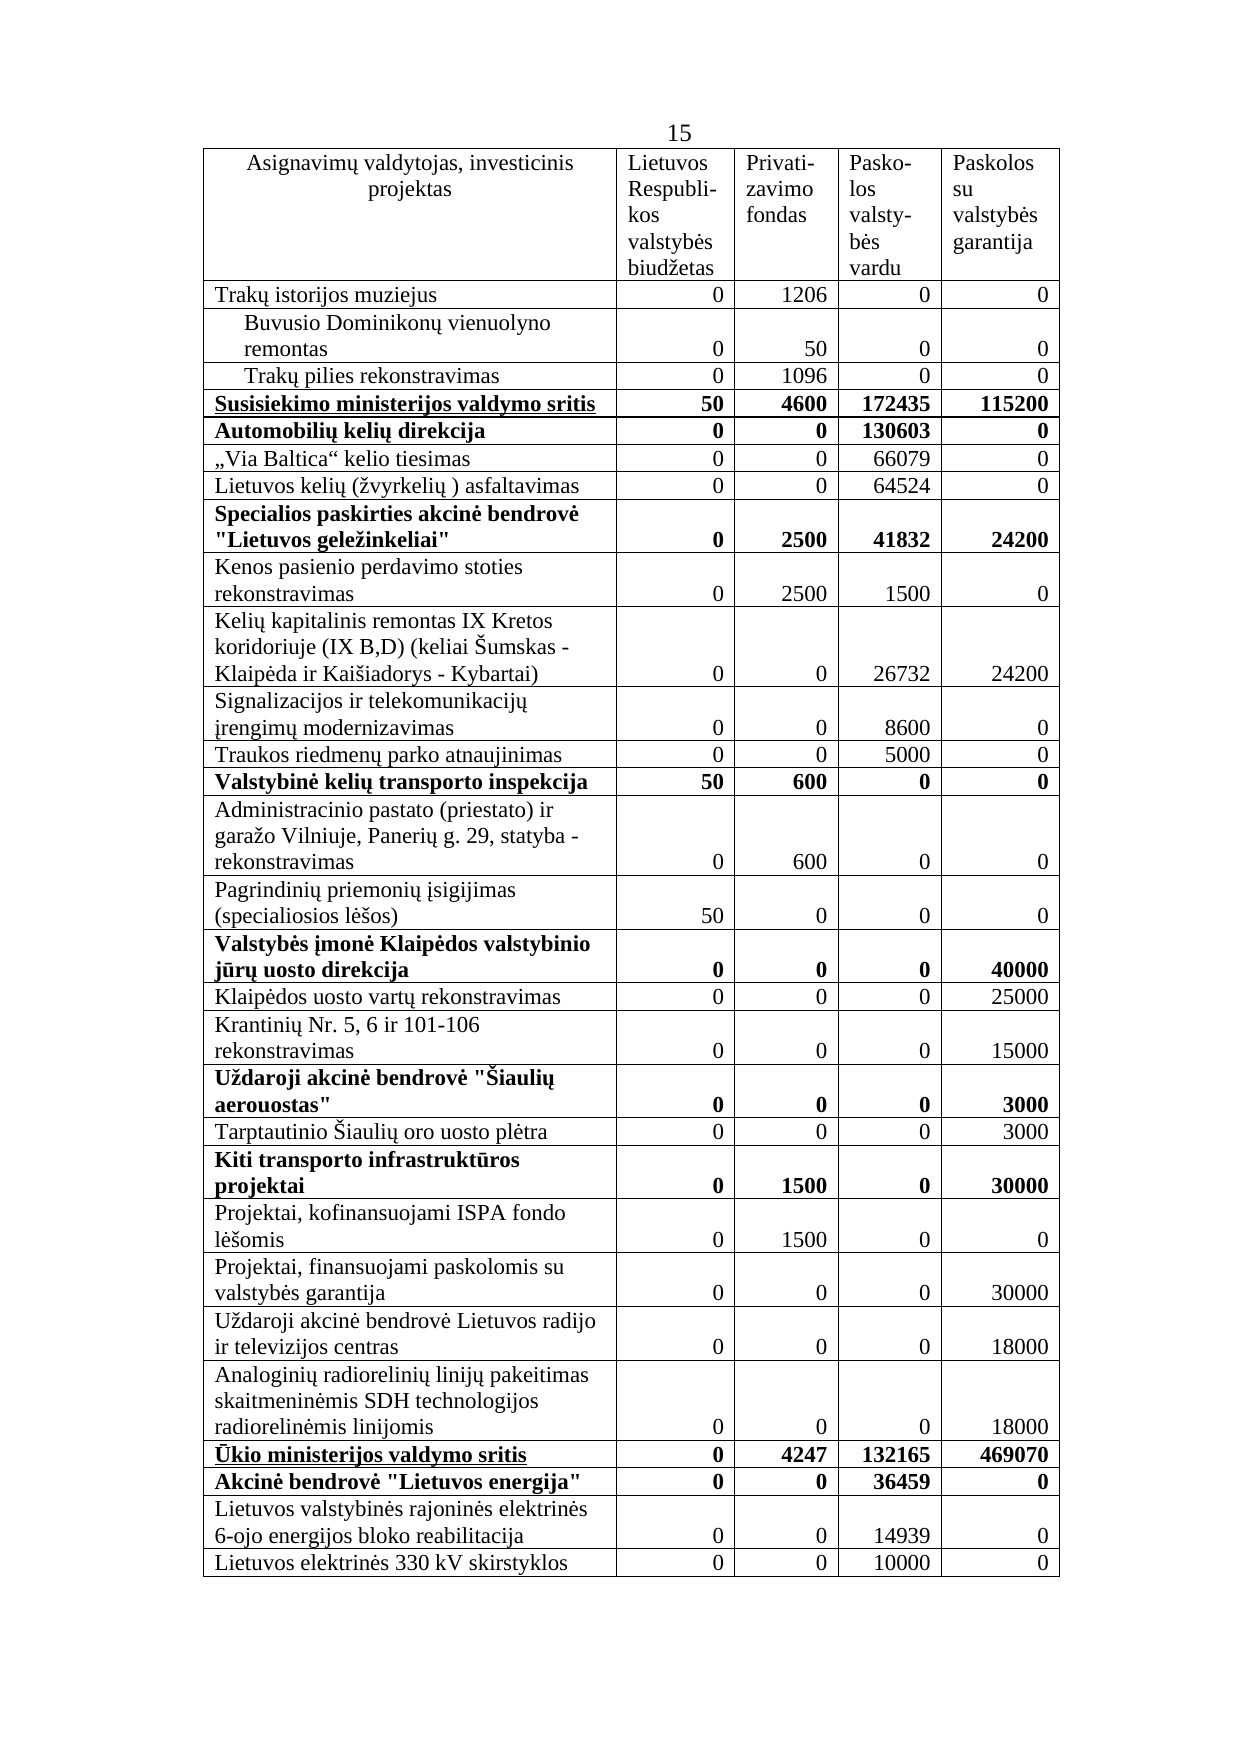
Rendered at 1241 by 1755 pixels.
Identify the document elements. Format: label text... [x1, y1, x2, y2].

table_cell 0 [735, 445, 838, 471]
table_cell Buvusio Dominikonų vienuolyno remontas [204, 309, 616, 362]
table_cell 0 [617, 1011, 734, 1063]
table_cell 0 [839, 876, 941, 928]
table_cell 0 [839, 1011, 941, 1063]
table_cell 18000 [942, 1307, 1059, 1359]
table_cell 172435 [839, 390, 941, 416]
table_cell Automobilių kelių direkcija [204, 418, 616, 444]
table_cell 25000 [942, 983, 1059, 1010]
table_header Pasko-los valsty-bės vardu [839, 149, 941, 280]
table_cell 0 [839, 281, 941, 308]
table_cell 0 [735, 930, 838, 982]
table_cell 2500 [735, 553, 838, 606]
table_cell 0 [942, 1496, 1059, 1548]
table_cell 469070 [942, 1441, 1059, 1467]
table_cell 0 [839, 1307, 941, 1359]
table_cell 0 [735, 1118, 838, 1144]
table_cell Kenos pasienio perdavimo stoties rekonstravimas [204, 553, 616, 606]
table_cell 115200 [942, 390, 1059, 416]
table_cell 4600 [735, 390, 838, 416]
table_cell 0 [839, 983, 941, 1010]
table_cell 0 [617, 281, 734, 308]
table_cell 0 [942, 418, 1059, 444]
table_cell 14939 [839, 1496, 941, 1548]
table_cell 0 [617, 500, 734, 552]
table_cell 0 [617, 796, 734, 875]
table_cell 0 [617, 607, 734, 686]
table_cell 0 [617, 983, 734, 1010]
table_cell 0 [942, 687, 1059, 740]
table_cell 0 [617, 930, 734, 982]
table_cell 0 [839, 363, 941, 389]
table_cell Tarptautinio Šiaulių oro uosto plėtra [204, 1118, 616, 1144]
table_cell 0 [617, 472, 734, 498]
table_cell 0 [839, 796, 941, 875]
table_cell Uždaroji akcinė bendrovė "Šiaulių aerouostas" [204, 1065, 616, 1117]
table_cell 15000 [942, 1011, 1059, 1063]
table_cell 0 [735, 687, 838, 740]
table_cell 0 [942, 1468, 1059, 1494]
table_cell 3000 [942, 1065, 1059, 1117]
table_header Privati-zavimo fondas [735, 149, 838, 280]
table_cell 0 [735, 983, 838, 1010]
table_cell 24200 [942, 500, 1059, 552]
table_cell 0 [617, 1118, 734, 1144]
table_cell Kelių kapitalinis remontas IX Kretos koridoriuje (IX B,D) (keliai Šumskas - Klaipėda ir Kaišiadorys - Kybartai) [204, 607, 616, 686]
table_cell 0 [735, 1496, 838, 1548]
table_cell Klaipėdos uosto vartų rekonstravimas [204, 983, 616, 1010]
table_cell 600 [735, 768, 838, 795]
table_cell 0 [839, 1199, 941, 1252]
table_cell 0 [735, 1307, 838, 1359]
table_cell 0 [735, 1065, 838, 1117]
table_cell 30000 [942, 1146, 1059, 1198]
table_cell 132165 [839, 1441, 941, 1467]
table_cell 0 [942, 281, 1059, 308]
table_cell 0 [735, 1361, 838, 1440]
table_cell 0 [735, 1253, 838, 1306]
table_cell 0 [617, 1065, 734, 1117]
table_cell 50 [617, 876, 734, 928]
table_cell 0 [942, 445, 1059, 471]
table_cell 0 [942, 741, 1059, 767]
table_cell Administracinio pastato (priestato) ir garažo Vilniuje, Panerių g. 29, statyba - rekonstravimas [204, 796, 616, 875]
table_cell 26732 [839, 607, 941, 686]
table_cell Signalizacijos ir telekomunikacijų įrengimų modernizavimas [204, 687, 616, 740]
table_cell 0 [617, 1361, 734, 1440]
table_cell 0 [735, 1549, 838, 1576]
table_cell Pagrindinių priemonių įsigijimas (specialiosios lėšos) [204, 876, 616, 928]
table_cell Specialios paskirties akcinė bendrovė "Lietuvos geležinkeliai" [204, 500, 616, 552]
table_cell Traukos riedmenų parko atnaujinimas [204, 741, 616, 767]
table_cell 0 [617, 741, 734, 767]
table_cell 0 [617, 1253, 734, 1306]
table_cell 8600 [839, 687, 941, 740]
table_cell 0 [735, 876, 838, 928]
table_cell 3000 [942, 1118, 1059, 1144]
table_cell 1096 [735, 363, 838, 389]
table_cell 18000 [942, 1361, 1059, 1440]
table_cell 0 [617, 1549, 734, 1576]
table_cell Kiti transporto infrastruktūros projektai [204, 1146, 616, 1198]
table_cell 0 [617, 1496, 734, 1548]
table_cell 0 [942, 768, 1059, 795]
table_cell 0 [617, 1146, 734, 1198]
table_cell 0 [617, 1468, 734, 1494]
table_cell 40000 [942, 930, 1059, 982]
table_cell 64524 [839, 472, 941, 498]
table_cell 0 [617, 445, 734, 471]
table_cell 0 [942, 309, 1059, 362]
table_cell Projektai, kofinansuojami ISPA fondo lėšomis [204, 1199, 616, 1252]
table_cell 0 [617, 1307, 734, 1359]
table_cell 24200 [942, 607, 1059, 686]
table_cell 0 [617, 553, 734, 606]
table_cell 36459 [839, 1468, 941, 1494]
table_cell Lietuvos kelių (žvyrkelių ) asfaltavimas [204, 472, 616, 498]
table_cell 66079 [839, 445, 941, 471]
table_cell „Via Baltica“ kelio tiesimas [204, 445, 616, 471]
table_cell 0 [839, 1146, 941, 1198]
table_cell 50 [735, 309, 838, 362]
table_cell 0 [617, 687, 734, 740]
table_cell Ūkio ministerijos valdymo sritis [204, 1441, 616, 1467]
table_cell Akcinė bendrovė "Lietuvos energija" [204, 1468, 616, 1494]
table_cell 4247 [735, 1441, 838, 1467]
table_cell 0 [839, 1361, 941, 1440]
table_cell Valstybės įmonė Klaipėdos valstybinio jūrų uosto direkcija [204, 930, 616, 982]
table_cell 0 [617, 1199, 734, 1252]
table_cell Lietuvos elektrinės 330 kV skirstyklos [204, 1549, 616, 1576]
table_cell 0 [735, 418, 838, 444]
table_cell 0 [942, 553, 1059, 606]
table_cell 0 [735, 741, 838, 767]
table_cell 2500 [735, 500, 838, 552]
table_cell 0 [735, 1011, 838, 1063]
table_header Lietuvos Respubli-kos valstybės biudžetas [617, 149, 734, 280]
table_cell 1500 [735, 1199, 838, 1252]
table_cell Trakų pilies rekonstravimas [204, 363, 616, 389]
table_cell 0 [839, 309, 941, 362]
table_cell Lietuvos valstybinės rajoninės elektrinės 6-ojo energijos bloko reabilitacija [204, 1496, 616, 1548]
table_cell 1206 [735, 281, 838, 308]
table_cell 0 [735, 472, 838, 498]
table_cell Susisiekimo ministerijos valdymo sritis [204, 390, 616, 416]
table_cell 50 [617, 768, 734, 795]
table_cell 0 [839, 1118, 941, 1144]
table_cell Trakų istorijos muziejus [204, 281, 616, 308]
table_cell 0 [942, 796, 1059, 875]
table_header Asignavimų valdytojas, investicinis projektas [204, 149, 616, 280]
table_cell 0 [839, 930, 941, 982]
table_cell 5000 [839, 741, 941, 767]
table_cell 0 [617, 363, 734, 389]
table_cell 0 [942, 876, 1059, 928]
table_cell 0 [839, 1253, 941, 1306]
table_cell Valstybinė kelių transporto inspekcija [204, 768, 616, 795]
table_cell 0 [617, 309, 734, 362]
table_cell 0 [839, 1065, 941, 1117]
table_cell 0 [735, 1468, 838, 1494]
table_cell 0 [735, 607, 838, 686]
table_cell Analoginių radiorelinių linijų pakeitimas skaitmeninėmis SDH technologijos radiorelinėmis linijomis [204, 1361, 616, 1440]
table_cell 130603 [839, 418, 941, 444]
table_header Paskolos su valstybės garantija [942, 149, 1059, 280]
table_cell 0 [942, 1549, 1059, 1576]
table_cell 0 [942, 1199, 1059, 1252]
table_cell 1500 [839, 553, 941, 606]
table_cell 30000 [942, 1253, 1059, 1306]
table_cell 1500 [735, 1146, 838, 1198]
table_cell Krantinių Nr. 5, 6 ir 101-106 rekonstravimas [204, 1011, 616, 1063]
table_cell 10000 [839, 1549, 941, 1576]
table_cell 0 [617, 1441, 734, 1467]
table_cell Projektai, finansuojami paskolomis su valstybės garantija [204, 1253, 616, 1306]
table_cell 600 [735, 796, 838, 875]
table_cell 0 [942, 472, 1059, 498]
table_cell 0 [617, 418, 734, 444]
table_cell 41832 [839, 500, 941, 552]
table_cell 0 [942, 363, 1059, 389]
table_cell 0 [839, 768, 941, 795]
table_cell 50 [617, 390, 734, 416]
table_cell Uždaroji akcinė bendrovė Lietuvos radijo ir televizijos centras [204, 1307, 616, 1359]
